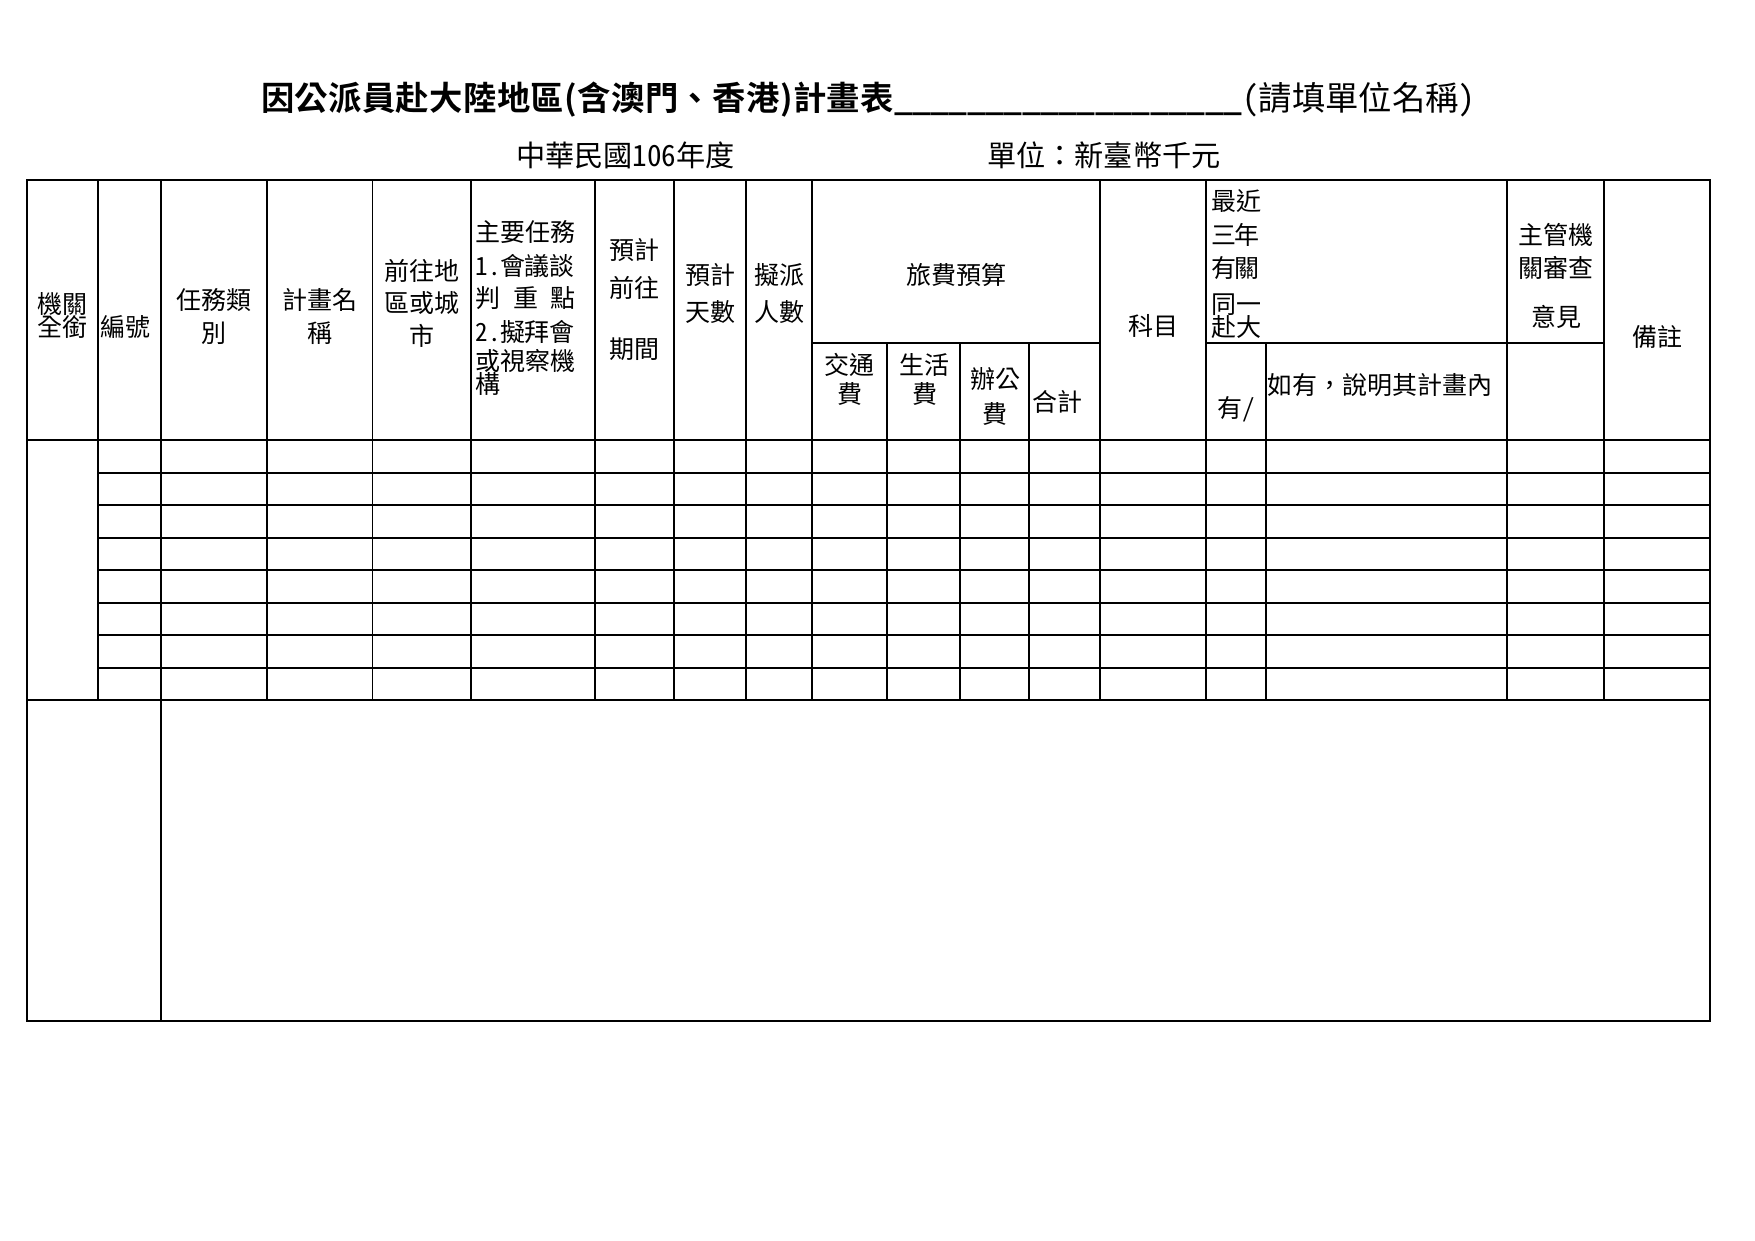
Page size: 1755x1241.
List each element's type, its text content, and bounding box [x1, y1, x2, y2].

text 或視察機 [99, 365, 160, 372]
text [99, 372, 160, 399]
text 或視察機 [472, 365, 491, 372]
text 辦公 合計 [1030, 365, 1090, 395]
text 費 [1030, 395, 1090, 431]
text 構 [472, 372, 501, 399]
text 預計 預計 擬派前往 天數 人數 [609, 254, 673, 329]
text 任務類別 [177, 283, 252, 350]
text [596, 181, 673, 218]
text 計畫名稱 [282, 283, 358, 350]
text [675, 329, 745, 365]
text 有/ [1217, 365, 1265, 424]
text [747, 329, 808, 365]
text [21, 181, 26, 218]
text 交通 [824, 365, 886, 377]
text 科目 [1128, 285, 1205, 344]
text 預計 預計 擬派前往 天數 人數 [747, 254, 804, 329]
text 機關 編號全銜 [99, 284, 154, 344]
text 同一赴大 [1207, 285, 1261, 342]
text [813, 181, 1099, 218]
text [162, 372, 266, 399]
text 生活 [888, 365, 949, 377]
text [268, 372, 372, 399]
text [579, 377, 594, 410]
text 旅費預算 [906, 255, 1010, 291]
text 如有，說明其計畫內 [1267, 365, 1506, 424]
text 主要任務 [475, 218, 579, 248]
text 預計 預計 擬派前往 天數 人數 [675, 254, 745, 329]
text 或視察機 [538, 365, 554, 372]
text 辦公 合計 [970, 365, 1028, 395]
text [747, 181, 811, 218]
text 三年有關 [1211, 218, 1261, 284]
text 或視察機 [162, 365, 266, 372]
text 因公派員赴大陸地區(含澳門、香港)計畫表 (請填單位名稱) [261, 69, 1714, 121]
text [99, 181, 160, 218]
text [373, 181, 470, 218]
text 或視察機 [520, 365, 537, 372]
text 意見 備註 [1605, 284, 1709, 336]
text 主管機關審查 [1518, 218, 1594, 284]
text [1508, 365, 1603, 424]
text 最近 [1207, 181, 1261, 218]
text [747, 377, 811, 410]
text 中華民國106年度 單位：新臺幣千元 [21, 133, 1714, 175]
text 或視察機 [268, 365, 372, 372]
text [373, 372, 470, 399]
text [472, 181, 594, 218]
text 費 [813, 377, 886, 410]
text [162, 181, 266, 218]
text [1605, 365, 1709, 424]
text 1.會議談判 重 點 2.擬拜會 [475, 248, 576, 349]
text 機關 編號全銜 [38, 284, 97, 344]
text [21, 372, 26, 399]
text 費 [983, 395, 1028, 431]
text 或視察機 [28, 365, 97, 372]
text 費 [888, 377, 937, 410]
text [596, 377, 673, 410]
text 前往地區或城市 [384, 254, 459, 352]
text [1101, 181, 1205, 218]
text [28, 181, 97, 218]
text 意見 備註 [1531, 284, 1603, 336]
text [268, 181, 372, 218]
text [675, 377, 745, 410]
text 期間 [609, 329, 673, 365]
text [675, 181, 745, 218]
text 或視察機 [373, 365, 470, 372]
text [28, 372, 97, 399]
